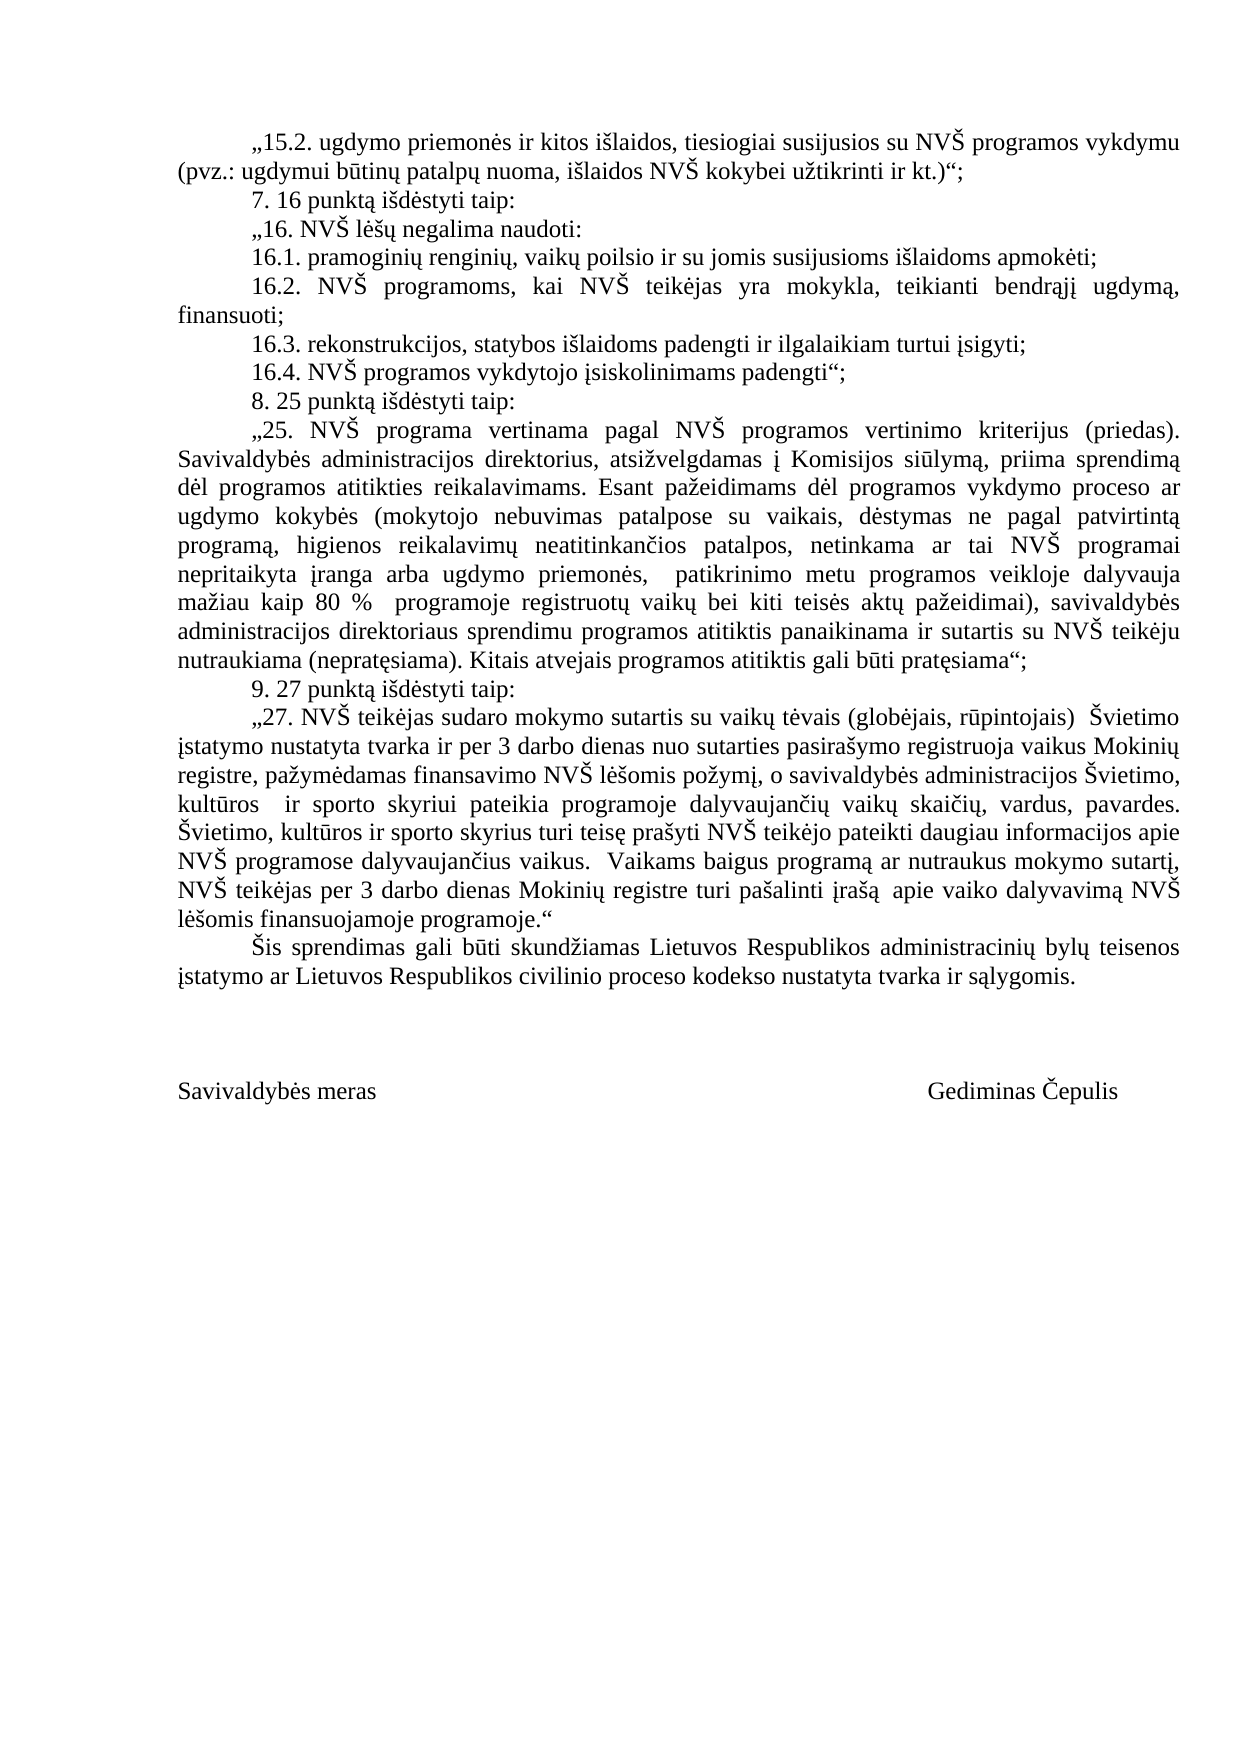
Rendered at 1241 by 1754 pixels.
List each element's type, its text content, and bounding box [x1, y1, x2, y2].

text 7. 16 punktą išdėstyti taip: [177, 185, 1181, 214]
text Savivaldybės meras Gediminas Čepulis [177, 1076, 1181, 1105]
text 16.2. NVŠ programoms, kai NVŠ teikėjas yra mokykla, teikianti bendrąjį ugdymą, finansuoti; [177, 271, 1181, 329]
text „16. NVŠ lėšų negalima naudoti: [177, 214, 1181, 242]
text 16.3. rekonstrukcijos, statybos išlaidoms padengti ir ilgalaikiam turtui įsigyti; [177, 329, 1181, 357]
text Šis sprendimas gali būti skundžiamas Lietuvos Respublikos administracinių bylų teisenos įstatymo ar Lietuvos Respublikos civilinio proceso kodekso nustatyta tvarka ir sąlygomis. [177, 932, 1181, 990]
text 16.1. pramoginių renginių, vaikų poilsio ir su jomis susijusioms išlaidoms apmokėti; [177, 242, 1181, 271]
text „27. NVŠ teikėjas sudaro mokymo sutartis su vaikų tėvais (globėjais, rūpintojais) Švietimo įstatymo nustatyta tvarka ir per 3 darbo dienas nuo sutarties pasirašymo registruoja vaikus Mokinių registre, pažymėdamas finansavimo NVŠ lėšomis požymį, o savivaldybės administracijos Švietimo, kultūros ir sporto skyriui pateikia programoje dalyvaujančių vaikų skaičių, vardus, pavardes. Švietimo, kultūros ir sporto skyrius turi teisę prašyti NVŠ teikėjo pateikti daugiau informacijos apie NVŠ programose dalyvaujančius vaikus. Vaikams baigus programą ar nutraukus mokymo sutartį, NVŠ teikėjas per 3 darbo dienas Mokinių registre turi pašalinti įrašą apie vaiko dalyvavimą NVŠ lėšomis finansuojamoje programoje.“ [177, 702, 1181, 932]
text 16.4. NVŠ programos vykdytojo įsiskolinimams padengti“; [177, 357, 1181, 386]
text „25. NVŠ programa vertinama pagal NVŠ programos vertinimo kriterijus (priedas). Savivaldybės administracijos direktorius, atsižvelgdamas į Komisijos siūlymą, priima sprendimą dėl programos atitikties reikalavimams. Esant pažeidimams dėl programos vykdymo proceso ar ugdymo kokybės (mokytojo nebuvimas patalpose su vaikais, dėstymas ne pagal patvirtintą programą, higienos reikalavimų neatitinkančios patalpos, netinkama ar tai NVŠ programai nepritaikyta įranga arba ugdymo priemonės, patikrinimo metu programos veikloje dalyvauja mažiau kaip 80 % programoje registruotų vaikų bei kiti teisės aktų pažeidimai), savivaldybės administracijos direktoriaus sprendimu programos atitiktis panaikinama ir sutartis su NVŠ teikėju nutraukiama (nepratęsiama). Kitais atvejais programos atitiktis gali būti pratęsiama“; [177, 415, 1181, 674]
text 9. 27 punktą išdėstyti taip: [177, 674, 1181, 702]
text 8. 25 punktą išdėstyti taip: [177, 386, 1181, 415]
text „15.2. ugdymo priemonės ir kitos išlaidos, tiesiogiai susijusios su NVŠ programos vykdymu (pvz.: ugdymui būtinų patalpų nuoma, išlaidos NVŠ kokybei užtikrinti ir kt.)“; [177, 127, 1181, 185]
